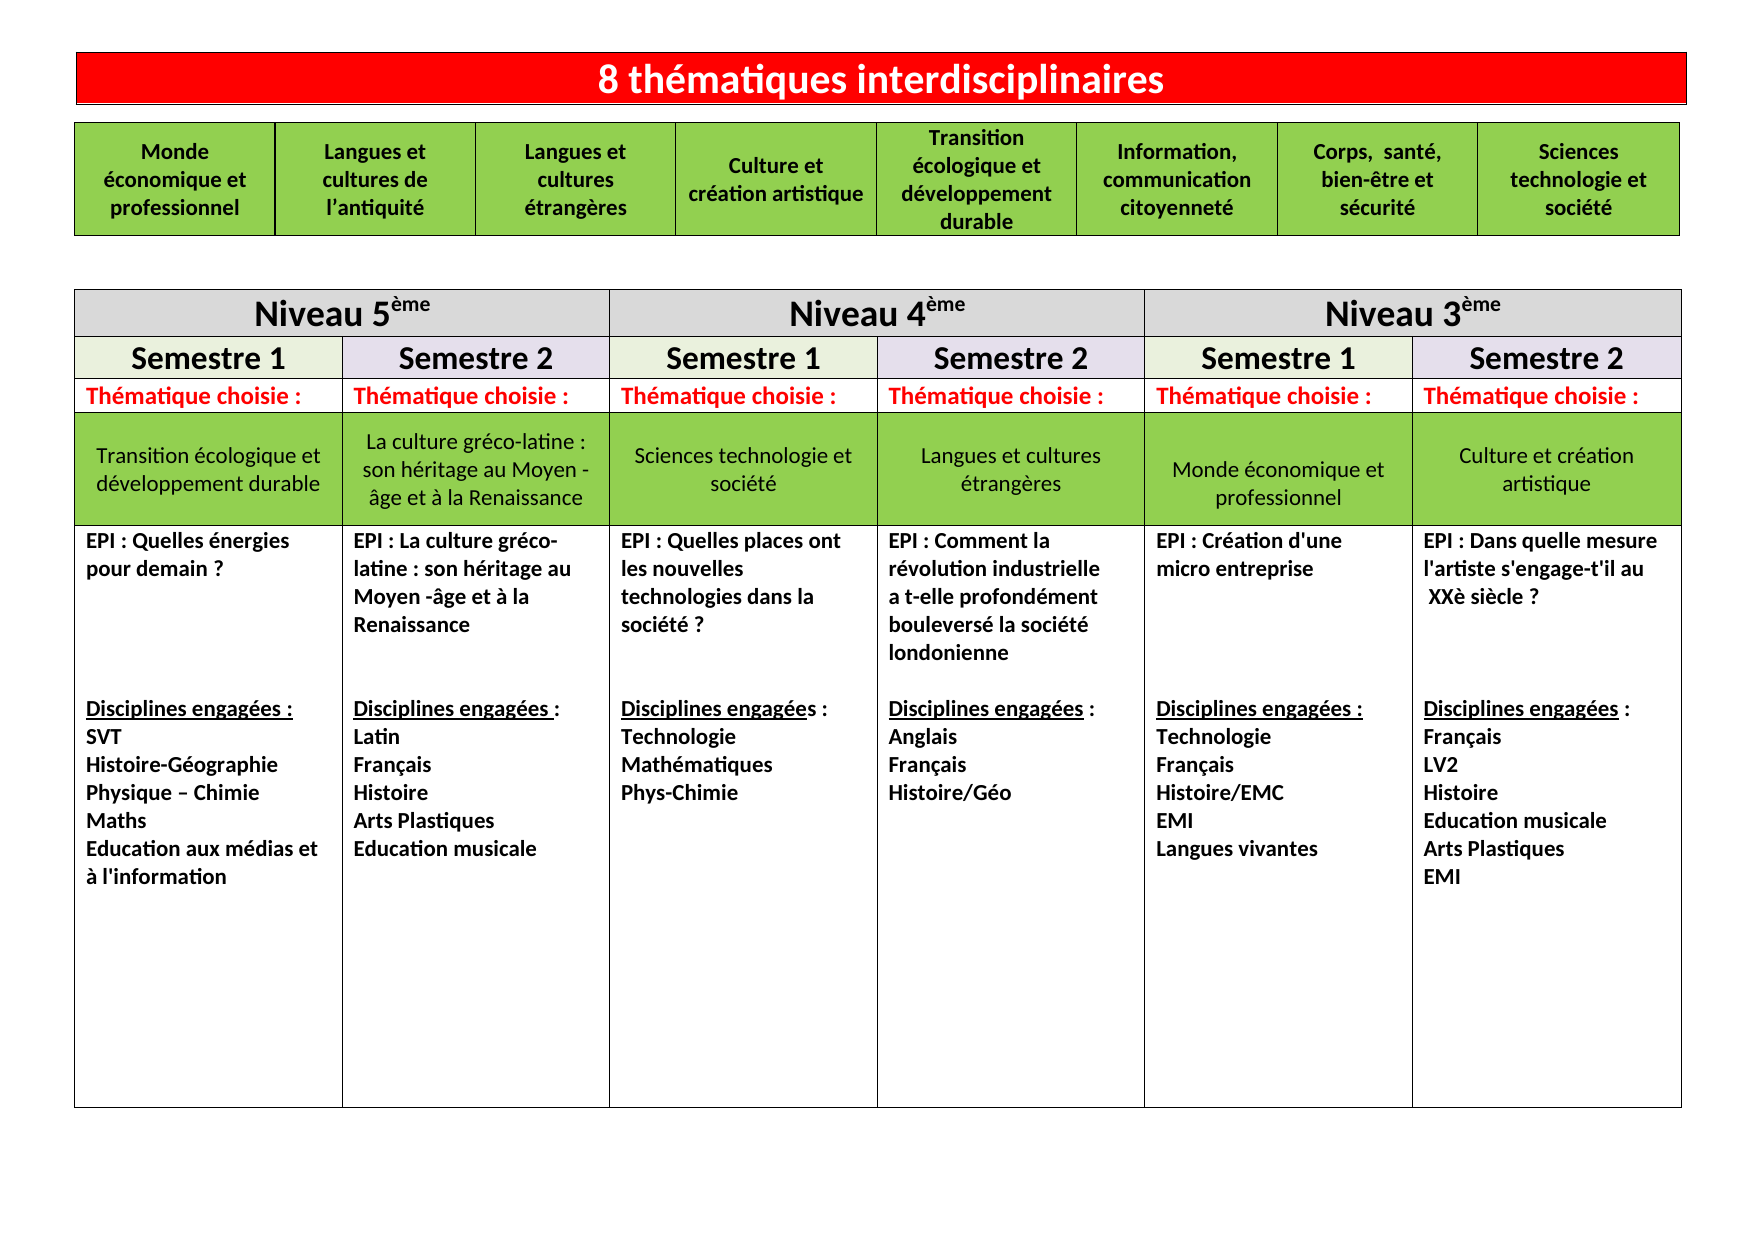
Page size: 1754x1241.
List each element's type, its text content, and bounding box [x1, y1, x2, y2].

table_cell EPI : Quelles énergies pour demain ? Disciplines engagées : SVT Histoire-Géographie Physique – Chimie Maths Education aux médias et à l'information [75, 526, 342, 1107]
table_cell Semestre 1 [75, 337, 342, 378]
table_header Sciences technologie et société [1478, 123, 1679, 235]
table_cell Semestre 2 [878, 337, 1144, 378]
table_cell La culture gréco-latine : son héritage au Moyen -âge et à la Renaissance [343, 413, 609, 525]
table_header Langues et cultures de l’antiquité [276, 123, 475, 235]
table_cell Langues et cultures étrangères [878, 413, 1144, 525]
table_header Niveau 3ème [1145, 290, 1681, 336]
table_cell Thématique choisie : [878, 379, 1144, 412]
table_cell EPI : Comment la révolution industrielle a t-elle profondément bouleversé la société londonienne Disciplines engagées : Anglais Français Histoire/Géo [878, 526, 1144, 1107]
table_header Niveau 4ème [610, 290, 1144, 336]
table_cell Semestre 1 [610, 337, 877, 378]
table_cell Thématique choisie : [1413, 379, 1681, 412]
table_cell EPI : Quelles places ont les nouvelles technologies dans la société ? Disciplines engagées : Technologie Mathématiques Phys-Chimie [610, 526, 877, 1107]
table_cell EPI : Création d'une micro entreprise Disciplines engagées : Technologie Français Histoire/EMC EMI Langues vivantes [1145, 526, 1412, 1107]
table_header Transition écologique et développement durable [877, 123, 1076, 235]
table_cell EPI : La culture gréco-latine : son héritage au Moyen -âge et à la Renaissance Disciplines engagées : Latin Français Histoire Arts Plastiques Education musicale [343, 526, 609, 1107]
table_cell Semestre 1 [1145, 337, 1412, 378]
table_cell Sciences technologie et société [610, 413, 877, 525]
table_header Niveau 5ème [75, 290, 609, 336]
table_header Information, communication citoyenneté [1077, 123, 1277, 235]
table_header Langues et cultures étrangères [476, 123, 675, 235]
table_cell Thématique choisie : [610, 379, 877, 412]
table_header Corps, santé, bien-être et sécurité [1278, 123, 1477, 235]
table_header 8 thématiques interdisciplinaires [77, 53, 1686, 103]
table_cell Semestre 2 [1413, 337, 1681, 378]
table_header Monde économique et professionnel [75, 123, 274, 235]
table_cell Thématique choisie : [343, 379, 609, 412]
table_cell Thématique choisie : [75, 379, 342, 412]
table_cell Monde économique et professionnel [1145, 413, 1412, 525]
table_cell Culture et création artistique [1413, 413, 1681, 525]
table_header Culture et création artistique [676, 123, 876, 235]
table_cell Thématique choisie : [1145, 379, 1412, 412]
table_cell Transition écologique et développement durable [75, 413, 342, 525]
table_cell Semestre 2 [343, 337, 609, 378]
table_cell EPI : Dans quelle mesure l'artiste s'engage-t'il au XXè siècle ? Disciplines engagées : Français LV2 Histoire Education musicale Arts Plastiques EMI [1413, 526, 1681, 1107]
